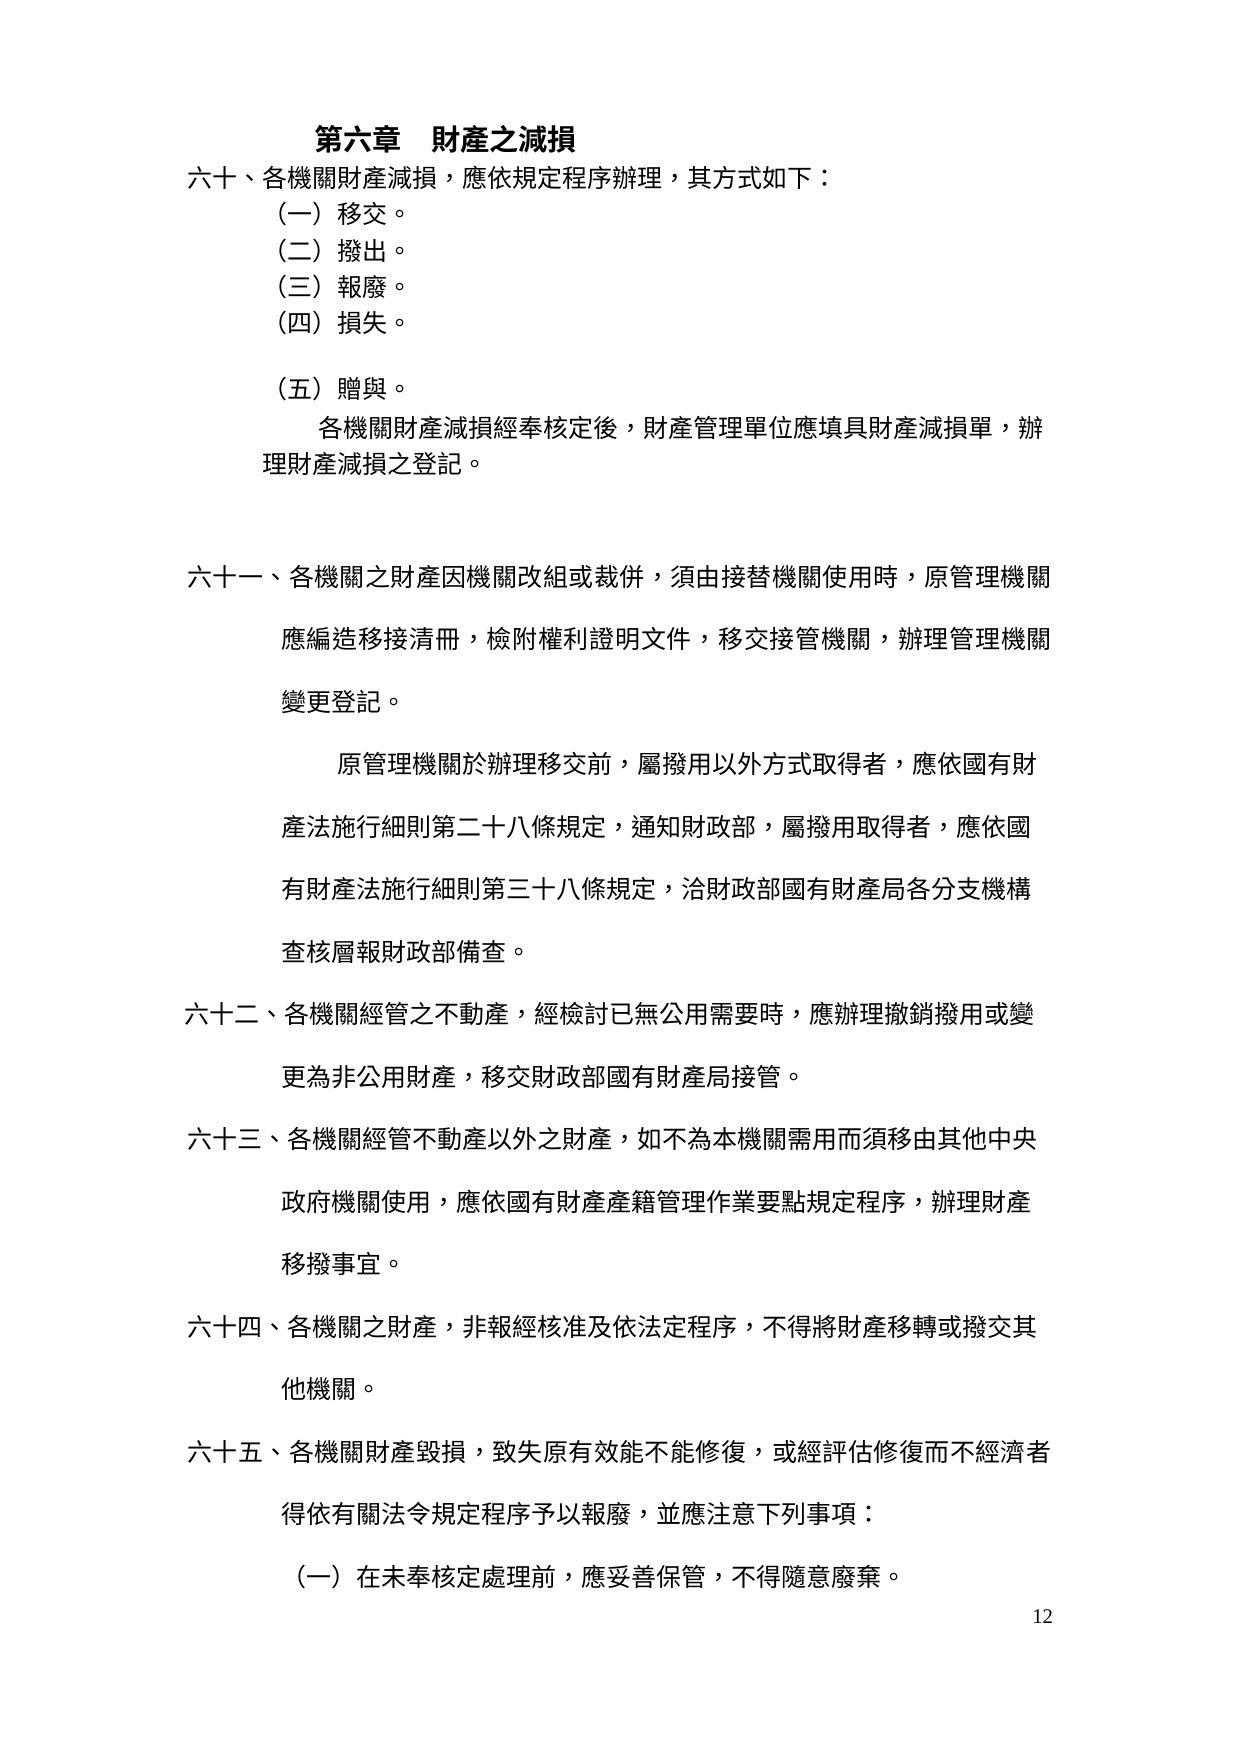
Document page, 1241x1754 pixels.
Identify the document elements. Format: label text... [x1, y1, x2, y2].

text （一）在未奉核定處理前，應妥善保管，不得隨意廢棄。 [281, 1534, 1053, 1596]
text 六十一、各機關之財產因機關改組或裁併，須由接替機關使用時，原管理機關應編造移接清冊，檢附權利證明文件，移交接管機關，辦理管理機關變更登記。 [187, 534, 1053, 721]
text （五）贈與。 [262, 346, 1053, 409]
text 各機關財產減損經奉核定後，財產管理單位應填具財產減損單，辦理財產減損之登記。 [262, 409, 1053, 481]
text 六十三、各機關經管不動產以外之財產，如不為本機關需用而須移由其他中央政府機關使用，應依國有財產產籍管理作業要點規定程序，辦理財產移撥事宜。 [187, 1096, 1053, 1284]
text 六十二、各機關經管之不動產，經檢討已無公用需要時，應辦理撤銷撥用或變更為非公用財產，移交財政部國有財產局接管。 [184, 971, 1053, 1096]
text 六十、各機關財產減損，應依規定程序辦理，其方式如下： [187, 159, 1053, 195]
text 六十五、各機關財產毀損，致失原有效能不能修復，或經評估修復而不經濟者，得依有關法令規定程序予以報廢，並應注意下列事項： [187, 1409, 1053, 1534]
text 六十四、各機關之財產，非報經核准及依法定程序，不得將財產移轉或撥交其他機關。 [187, 1284, 1053, 1409]
text （四）損失。 [262, 304, 1053, 340]
text 原管理機關於辦理移交前，屬撥用以外方式取得者，應依國有財產法施行細則第二十八條規定，通知財政部，屬撥用取得者，應依國有財產法施行細則第三十八條規定，洽財政部國有財產局各分支機構查核層報財政部備查。 [281, 721, 1053, 971]
text 第六章 財產之減損 [292, 96, 1053, 159]
text （一）移交。 [262, 195, 1053, 231]
text （二）撥出。 [262, 231, 1053, 267]
text （三）報廢。 [262, 267, 1053, 304]
